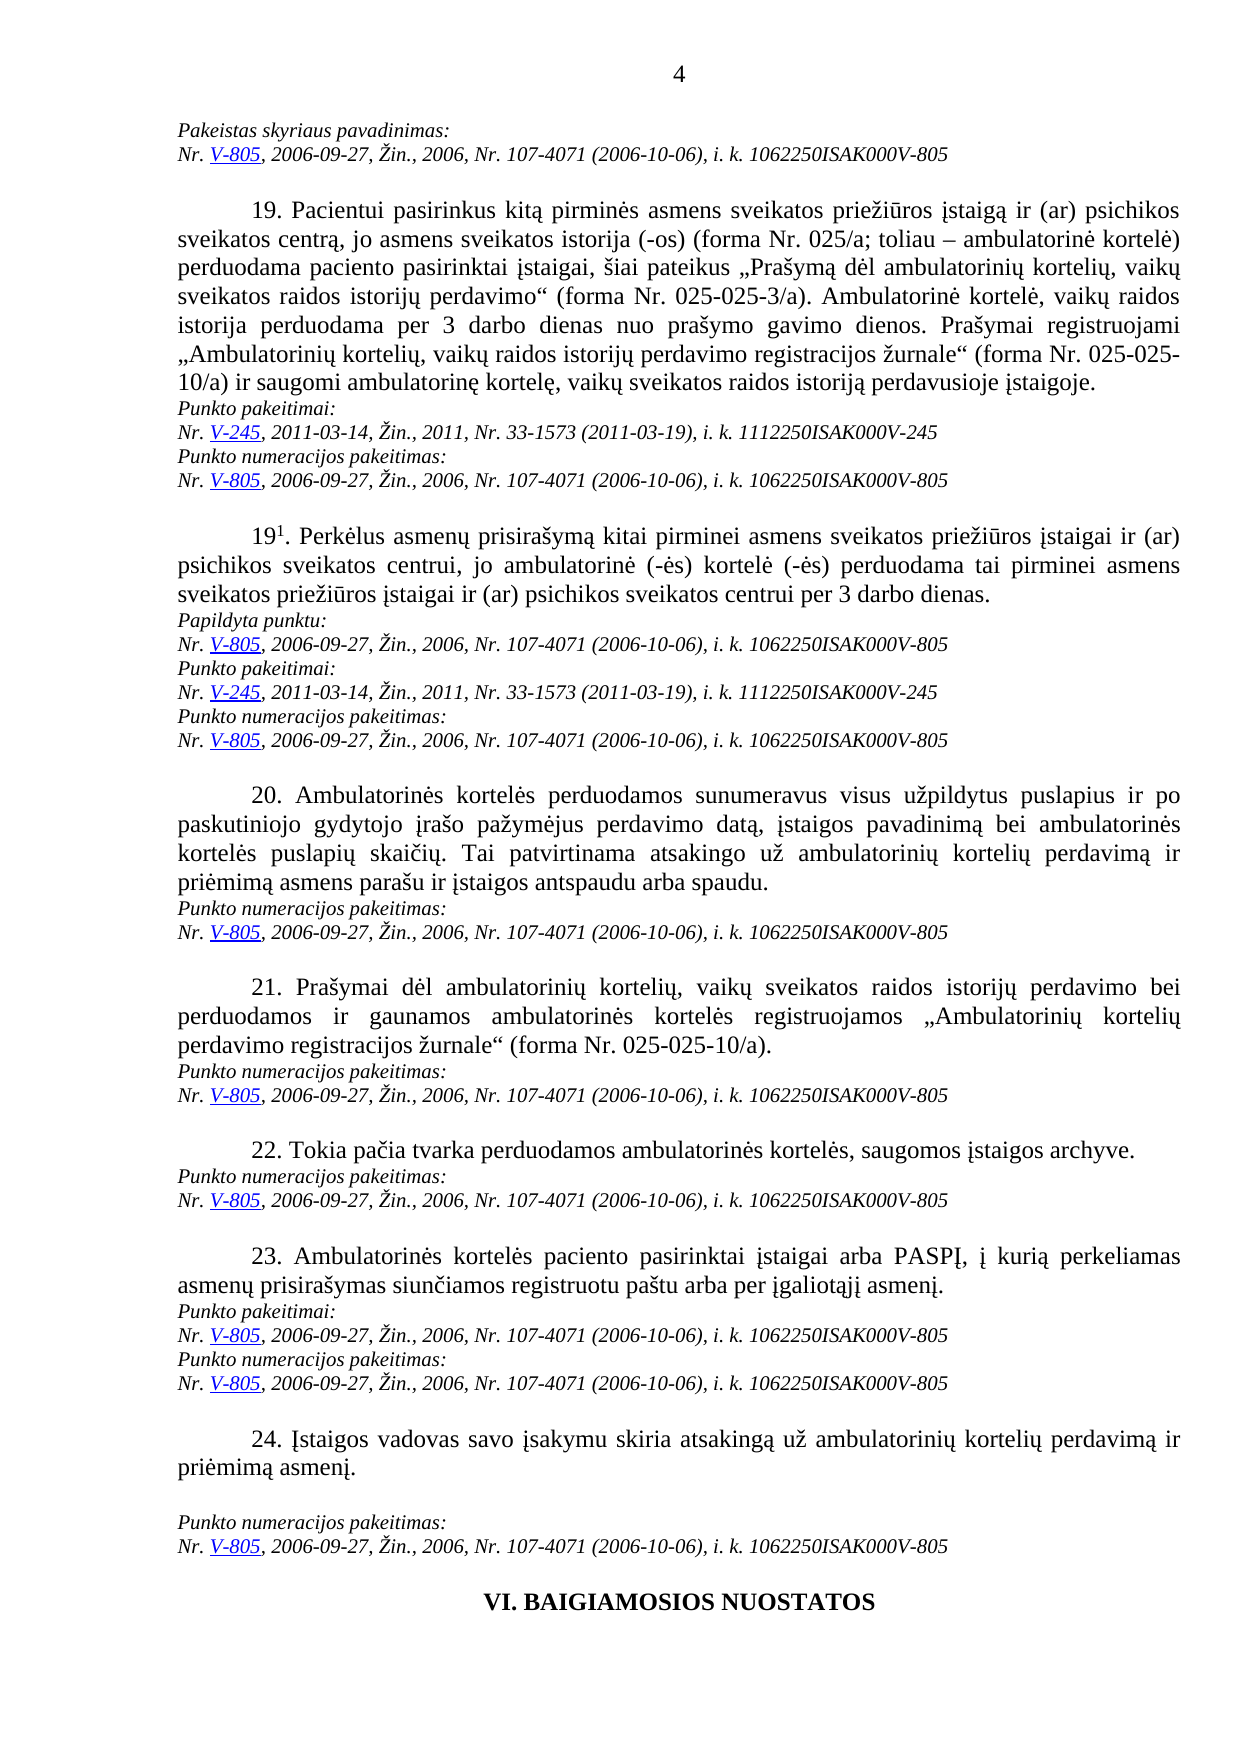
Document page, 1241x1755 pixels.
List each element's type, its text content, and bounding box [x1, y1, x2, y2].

text 19. Pacientui pasirinkus kitą pirminės asmens sveikatos priežiūros įstaigą ir (ar) psichikos sveikatos centrą, jo asmens sveikatos istorija (-os) (forma Nr. 025/a; toliau – ambulatorinė kortelė) perduodama paciento pasirinktai įstaigai, šiai pateikus „Prašymą dėl ambulatorinių kortelių, vaikų sveikatos raidos istorijų perdavimo“ (forma Nr. 025-025-3/a). Ambulatorinė kortelė, vaikų raidos istorija perduodama per 3 darbo dienas nuo prašymo gavimo dienos. Prašymai registruojami „Ambulatorinių kortelių, vaikų raidos istorijų perdavimo registracijos žurnale“ (forma Nr. 025-025-10/a) ir saugomi ambulatorinę kortelę, vaikų sveikatos raidos istoriją perdavusioje įstaigoje. [177, 195, 1181, 396]
text Punkto pakeitimai: [177, 656, 1181, 680]
text Punkto numeracijos pakeitimas: [177, 896, 1181, 920]
text Nr. V-805, 2006-09-27, Žin., 2006, Nr. 107-4071 (2006-10-06), i. k. 1062250ISAK000V-805 [177, 632, 1181, 656]
text Nr. V-805, 2006-09-27, Žin., 2006, Nr. 107-4071 (2006-10-06), i. k. 1062250ISAK000V-805 [177, 142, 1181, 166]
text 191. Perkėlus asmenų prisirašymą kitai pirminei asmens sveikatos priežiūros įstaigai ir (ar) psichikos sveikatos centrui, jo ambulatorinė (-ės) kortelė (-ės) perduodama tai pirminei asmens sveikatos priežiūros įstaigai ir (ar) psichikos sveikatos centrui per 3 darbo dienas. [177, 521, 1181, 607]
text Nr. V-805, 2006-09-27, Žin., 2006, Nr. 107-4071 (2006-10-06), i. k. 1062250ISAK000V-805 [177, 468, 1181, 492]
text Nr. V-805, 2006-09-27, Žin., 2006, Nr. 107-4071 (2006-10-06), i. k. 1062250ISAK000V-805 [177, 1371, 1181, 1395]
text Nr. V-805, 2006-09-27, Žin., 2006, Nr. 107-4071 (2006-10-06), i. k. 1062250ISAK000V-805 [177, 728, 1181, 752]
text Papildyta punktu: [177, 607, 1181, 632]
text Punkto numeracijos pakeitimas: [177, 704, 1181, 728]
text Pakeistas skyriaus pavadinimas: [177, 118, 1181, 142]
text Punkto numeracijos pakeitimas: [177, 1059, 1181, 1083]
text Punkto numeracijos pakeitimas: [177, 1164, 1181, 1188]
text Nr. V-805, 2006-09-27, Žin., 2006, Nr. 107-4071 (2006-10-06), i. k. 1062250ISAK000V-805 [177, 920, 1181, 944]
text Punkto numeracijos pakeitimas: [177, 1510, 1181, 1534]
text VI. BAIGIAMOSIOS NUOSTATOS [177, 1587, 1181, 1616]
text Nr. V-805, 2006-09-27, Žin., 2006, Nr. 107-4071 (2006-10-06), i. k. 1062250ISAK000V-805 [177, 1323, 1181, 1347]
text Punkto pakeitimai: [177, 1299, 1181, 1323]
text Nr. V-805, 2006-09-27, Žin., 2006, Nr. 107-4071 (2006-10-06), i. k. 1062250ISAK000V-805 [177, 1188, 1181, 1212]
text Nr. V-245, 2011-03-14, Žin., 2011, Nr. 33-1573 (2011-03-19), i. k. 1112250ISAK000V-245 [177, 420, 1181, 444]
text 20. Ambulatorinės kortelės perduodamos sunumeravus visus užpildytus puslapius ir po paskutiniojo gydytojo įrašo pažymėjus perdavimo datą, įstaigos pavadinimą bei ambulatorinės kortelės puslapių skaičių. Tai patvirtinama atsakingo už ambulatorinių kortelių perdavimą ir priėmimą asmens parašu ir įstaigos antspaudu arba spaudu. [177, 781, 1181, 896]
text 23. Ambulatorinės kortelės paciento pasirinktai įstaigai arba PASPĮ, į kurią perkeliamas asmenų prisirašymas siunčiamos registruotu paštu arba per įgaliotąjį asmenį. [177, 1241, 1181, 1299]
text 24. Įstaigos vadovas savo įsakymu skiria atsakingą už ambulatorinių kortelių perdavimą ir priėmimą asmenį. [177, 1424, 1181, 1481]
text 22. Tokia pačia tvarka perduodamos ambulatorinės kortelės, saugomos įstaigos archyve. [177, 1136, 1181, 1164]
text Nr. V-805, 2006-09-27, Žin., 2006, Nr. 107-4071 (2006-10-06), i. k. 1062250ISAK000V-805 [177, 1083, 1181, 1107]
text Punkto numeracijos pakeitimas: [177, 444, 1181, 468]
text Nr. V-245, 2011-03-14, Žin., 2011, Nr. 33-1573 (2011-03-19), i. k. 1112250ISAK000V-245 [177, 680, 1181, 704]
text Nr. V-805, 2006-09-27, Žin., 2006, Nr. 107-4071 (2006-10-06), i. k. 1062250ISAK000V-805 [177, 1534, 1181, 1558]
text 21. Prašymai dėl ambulatorinių kortelių, vaikų sveikatos raidos istorijų perdavimo bei perduodamos ir gaunamos ambulatorinės kortelės registruojamos „Ambulatorinių kortelių perdavimo registracijos žurnale“ (forma Nr. 025-025-10/a). [177, 972, 1181, 1059]
text Punkto pakeitimai: [177, 396, 1181, 420]
text Punkto numeracijos pakeitimas: [177, 1347, 1181, 1371]
